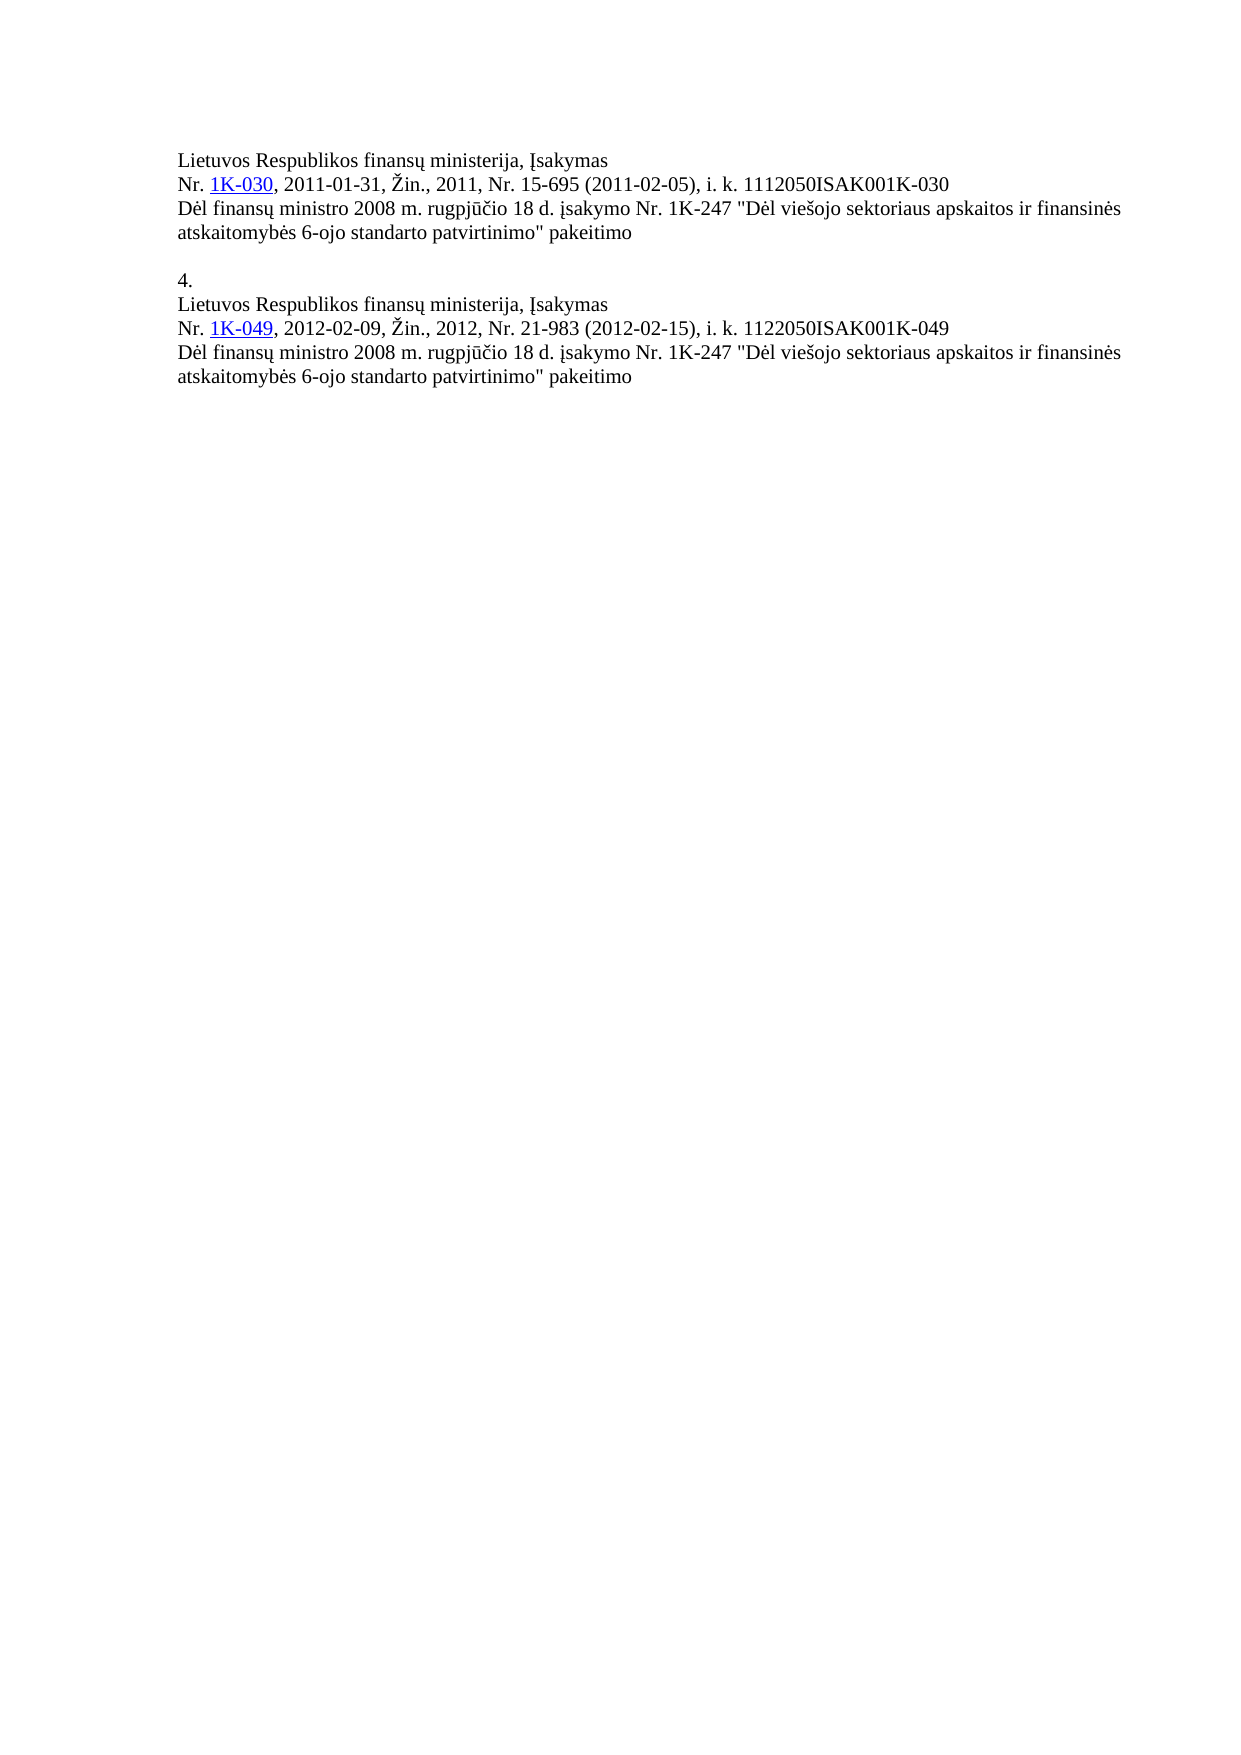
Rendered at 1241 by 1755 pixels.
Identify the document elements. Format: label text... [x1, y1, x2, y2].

text Dėl finansų ministro 2008 m. rugpjūčio 18 d. įsakymo Nr. 1K-247 "Dėl viešojo sektoriaus apskaitos ir finansinės atskaitomybės 6-ojo standarto patvirtinimo" pakeitimo [177, 196, 1122, 244]
text Nr. 1K-049, 2012-02-09, Žin., 2012, Nr. 21-983 (2012-02-15), i. k. 1122050ISAK001K-049 [177, 316, 1122, 340]
text 4. [177, 268, 1122, 292]
text Lietuvos Respublikos finansų ministerija, Įsakymas [177, 292, 1122, 316]
text Nr. 1K-030, 2011-01-31, Žin., 2011, Nr. 15-695 (2011-02-05), i. k. 1112050ISAK001K-030 [177, 172, 1122, 196]
text Dėl finansų ministro 2008 m. rugpjūčio 18 d. įsakymo Nr. 1K-247 "Dėl viešojo sektoriaus apskaitos ir finansinės atskaitomybės 6-ojo standarto patvirtinimo" pakeitimo [177, 340, 1122, 388]
text Lietuvos Respublikos finansų ministerija, Įsakymas [177, 148, 1122, 172]
